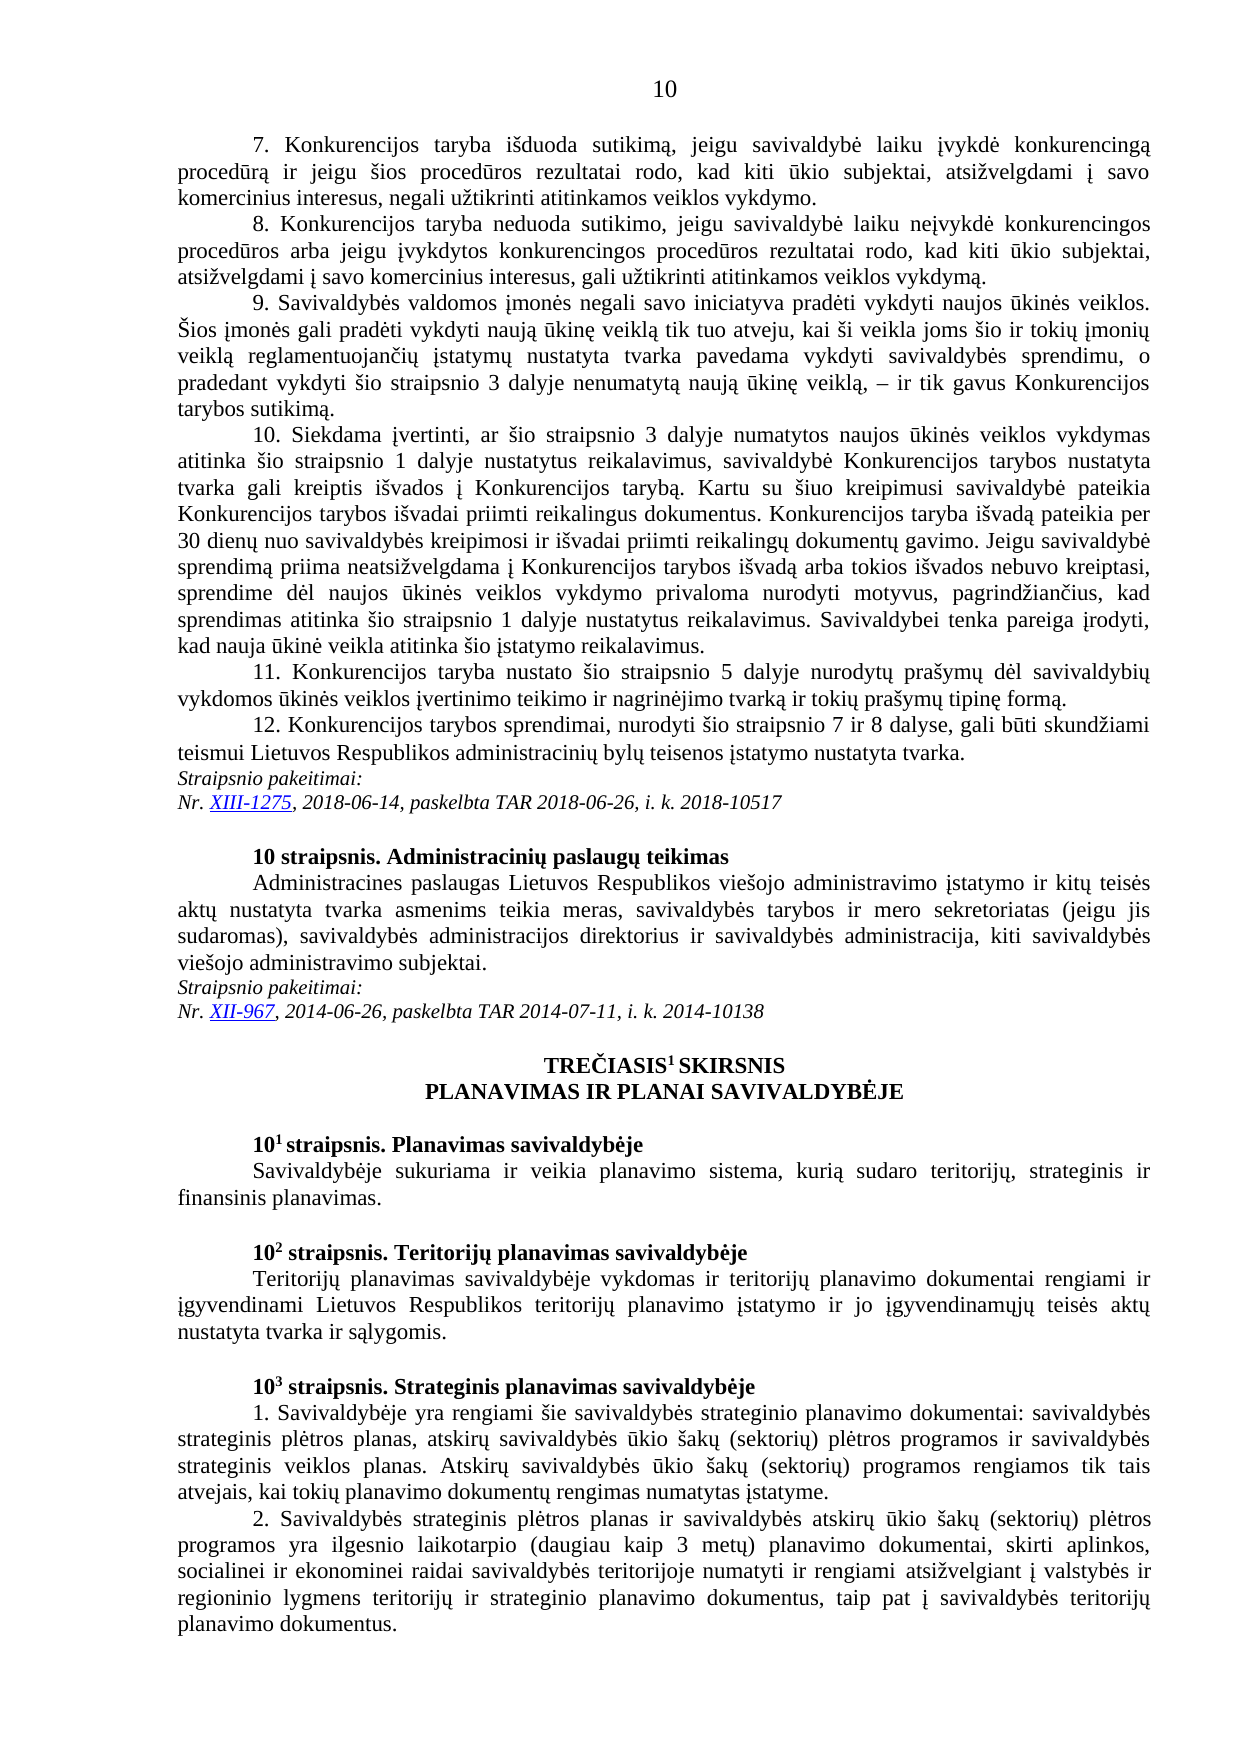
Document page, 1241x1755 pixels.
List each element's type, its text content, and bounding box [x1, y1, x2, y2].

text 103 straipsnis. Strateginis planavimas savivaldybėje [177, 1373, 1152, 1399]
text Administracines paslaugas Lietuvos Respublikos viešojo administravimo įstatymo ir kitų teisės aktų nustatyta tvarka asmenims teikia meras, savivaldybės tarybos ir mero sekretoriatas (jeigu jis sudaromas), savivaldybės administracijos direktorius ir savivaldybės administracija, kiti savivaldybės viešojo administravimo subjektai. [177, 869, 1152, 975]
text Savivaldybėje sukuriama ir veikia planavimo sistema, kurią sudaro teritorijų, strateginis ir finansinis planavimas. [177, 1157, 1152, 1210]
text PLANAVIMAS IR PLANAI SAVIVALDYBĖJE [177, 1078, 1152, 1104]
text 12. Konkurencijos tarybos sprendimai, nurodyti šio straipsnio 7 ir 8 dalyse, gali būti skundžiami teismui Lietuvos Respublikos administracinių bylų teisenos įstatymo nustatyta tvarka. [177, 711, 1152, 766]
text 101 straipsnis. Planavimas savivaldybėje [177, 1131, 1152, 1157]
text 9. Savivaldybės valdomos įmonės negali savo iniciatyva pradėti vykdyti naujos ūkinės veiklos. Šios įmonės gali pradėti vykdyti naują ūkinę veiklą tik tuo atveju, kai ši veikla joms šio ir tokių įmonių veiklą reglamentuojančių įstatymų nustatyta tvarka pavedama vykdyti savivaldybės sprendimu, o pradedant vykdyti šio straipsnio 3 dalyje nenumatytą naują ūkinę veiklą, – ir tik gavus Konkurencijos tarybos sutikimą. [177, 289, 1152, 421]
text Nr. XII-967, 2014-06-26, paskelbta TAR 2014-07-11, i. k. 2014-10138 [177, 999, 1152, 1023]
text Straipsnio pakeitimai: [177, 975, 1152, 999]
text 7. Konkurencijos taryba išduoda sutikimą, jeigu savivaldybė laiku įvykdė konkurencingą procedūrą ir jeigu šios procedūros rezultatai rodo, kad kiti ūkio subjektai, atsižvelgdami į savo komercinius interesus, negali užtikrinti atitinkamos veiklos vykdymo. [177, 131, 1152, 210]
text 2. Savivaldybės strateginis plėtros planas ir savivaldybės atskirų ūkio šakų (sektorių) plėtros programos yra ilgesnio laikotarpio (daugiau kaip 3 metų) planavimo dokumentai, skirti aplinkos, socialinei ir ekonominei raidai savivaldybės teritorijoje numatyti ir rengiami atsižvelgiant į valstybės ir regioninio lygmens teritorijų ir strateginio planavimo dokumentus, taip pat į savivaldybės teritorijų planavimo dokumentus. [177, 1504, 1152, 1636]
text 8. Konkurencijos taryba neduoda sutikimo, jeigu savivaldybė laiku neįvykdė konkurencingos procedūros arba jeigu įvykdytos konkurencingos procedūros rezultatai rodo, kad kiti ūkio subjektai, atsižvelgdami į savo komercinius interesus, gali užtikrinti atitinkamos veiklos vykdymą. [177, 210, 1152, 289]
text 10 straipsnis. Administracinių paslaugų teikimas [177, 843, 1152, 869]
text 1. Savivaldybėje yra rengiami šie savivaldybės strateginio planavimo dokumentai: savivaldybės strateginis plėtros planas, atskirų savivaldybės ūkio šakų (sektorių) plėtros programos ir savivaldybės strateginis veiklos planas. Atskirų savivaldybės ūkio šakų (sektorių) programos rengiamos tik tais atvejais, kai tokių planavimo dokumentų rengimas numatytas įstatyme. [177, 1399, 1152, 1504]
text 10. Siekdama įvertinti, ar šio straipsnio 3 dalyje numatytos naujos ūkinės veiklos vykdymas atitinka šio straipsnio 1 dalyje nustatytus reikalavimus, savivaldybė Konkurencijos tarybos nustatyta tvarka gali kreiptis išvados į Konkurencijos tarybą. Kartu su šiuo kreipimusi savivaldybė pateikia Konkurencijos tarybos išvadai priimti reikalingus dokumentus. Konkurencijos taryba išvadą pateikia per 30 dienų nuo savivaldybės kreipimosi ir išvadai priimti reikalingų dokumentų gavimo. Jeigu savivaldybė sprendimą priima neatsižvelgdama į Konkurencijos tarybos išvadą arba tokios išvados nebuvo kreiptasi, sprendime dėl naujos ūkinės veiklos vykdymo privaloma nurodyti motyvus, pagrindžiančius, kad sprendimas atitinka šio straipsnio 1 dalyje nustatytus reikalavimus. Savivaldybei tenka pareiga įrodyti, kad nauja ūkinė veikla atitinka šio įstatymo reikalavimus. [177, 421, 1152, 658]
text Straipsnio pakeitimai: [177, 766, 1152, 790]
text TREČIASIS1 SKIRSNIS [177, 1052, 1152, 1078]
text 11. Konkurencijos taryba nustato šio straipsnio 5 dalyje nurodytų prašymų dėl savivaldybių vykdomos ūkinės veiklos įvertinimo teikimo ir nagrinėjimo tvarką ir tokių prašymų tipinę formą. [177, 658, 1152, 711]
text Nr. XIII-1275, 2018-06-14, paskelbta TAR 2018-06-26, i. k. 2018-10517 [177, 790, 1152, 814]
text 102 straipsnis. Teritorijų planavimas savivaldybėje [177, 1239, 1152, 1265]
text Teritorijų planavimas savivaldybėje vykdomas ir teritorijų planavimo dokumentai rengiami ir įgyvendinami Lietuvos Respublikos teritorijų planavimo įstatymo ir jo įgyvendinamųjų teisės aktų nustatyta tvarka ir sąlygomis. [177, 1265, 1152, 1344]
